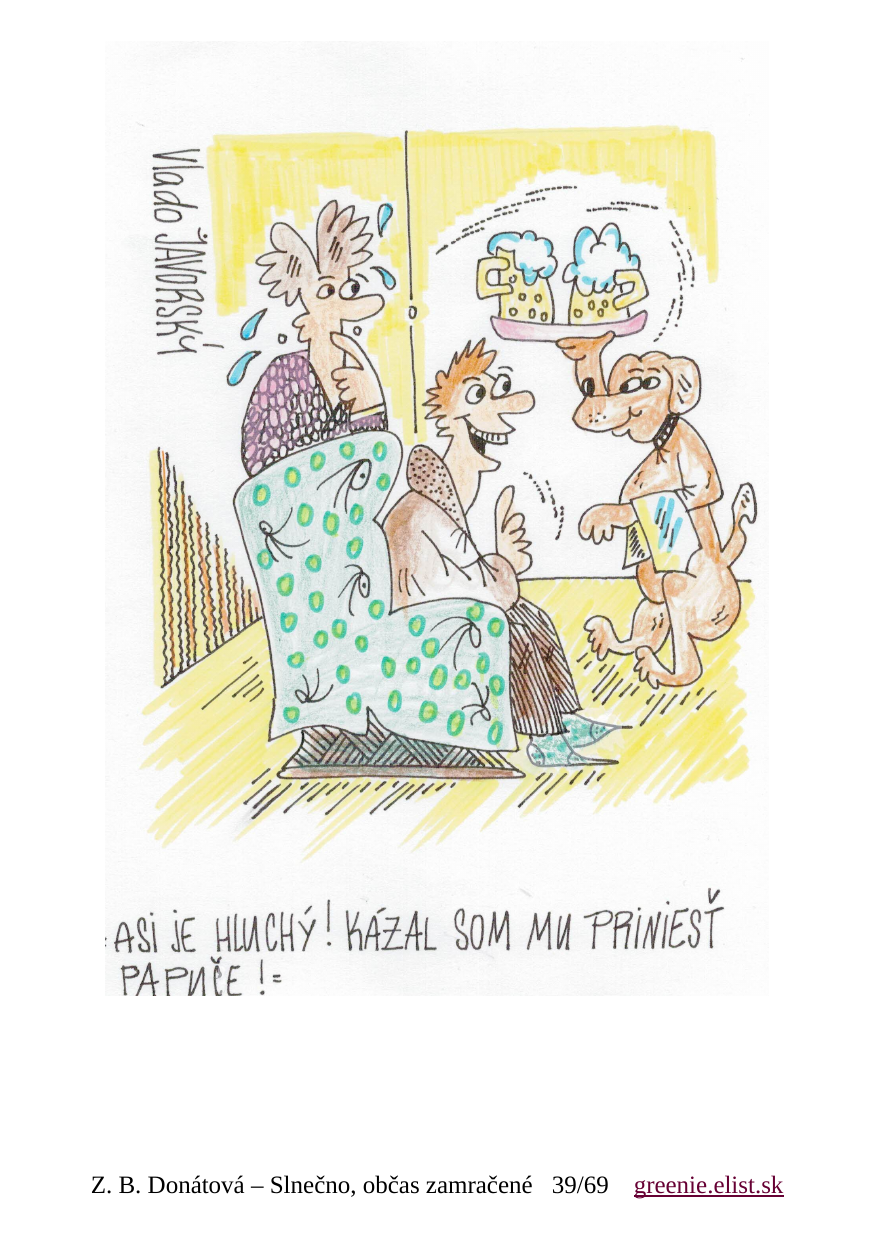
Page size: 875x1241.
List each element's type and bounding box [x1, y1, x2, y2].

picture [105, 41, 769, 996]
